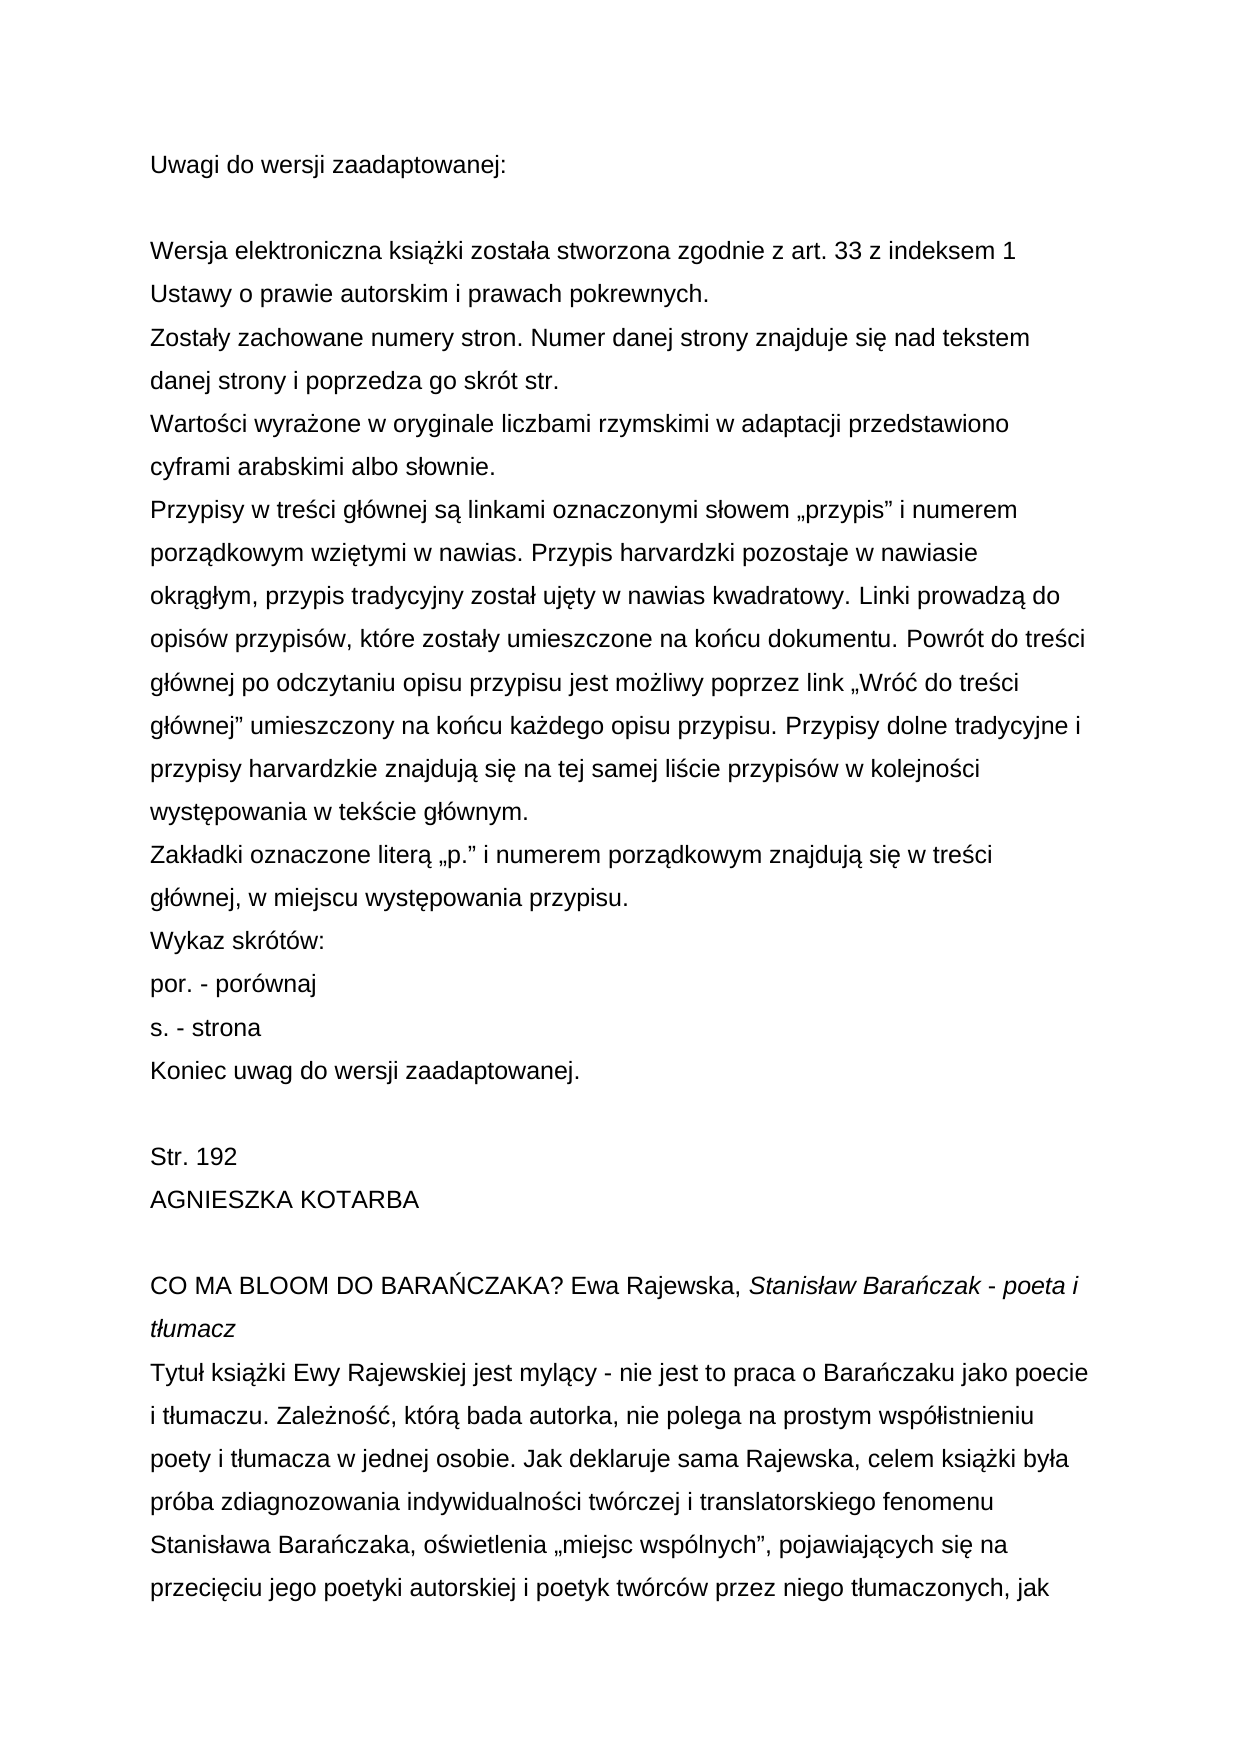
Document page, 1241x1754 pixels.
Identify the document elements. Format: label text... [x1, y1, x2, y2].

text Tytuł książki Ewy Rajewskiej jest mylący - nie jest to praca o Barańczaku jako poecie i tłumaczu. Zależność, którą bada autorka, nie polega na prostym współistnieniu poety i tłumacza w jednej osobie. Jak deklaruje sama Rajewska, celem książki była próba zdiagnozowania indywidualności twórczej i translatorskiego fenomenu Stanisława Barańczaka, oświetlenia „miejsc wspólnych”, pojawiających się na przecięciu jego poetyki autorskiej i poetyk twórców przez niego tłumaczonych, jak [150, 1357, 1090, 1602]
text s. - strona [150, 1012, 1090, 1041]
text Wykaz skrótów: [150, 926, 1090, 955]
text Wartości wyrażone w oryginale liczbami rzymskimi w adaptacji przedstawiono cyframi arabskimi albo słownie. [150, 409, 1090, 481]
text Wersja elektroniczna książki została stworzona zgodnie z art. 33 z indeksem 1 Ustawy o prawie autorskim i prawach pokrewnych. [150, 236, 1090, 308]
text Przypisy w treści głównej są linkami oznaczonymi słowem „przypis” i numerem porządkowym wziętymi w nawias. Przypis harvardzki pozostaje w nawiasie okrągłym, przypis tradycyjny został ujęty w nawias kwadratowy. Linki prowadzą do opisów przypisów, które zostały umieszczone na końcu dokumentu. Powrót do treści głównej po odczytaniu opisu przypisu jest możliwy poprzez link „Wróć do treści głównej” umieszczony na końcu każdego opisu przypisu. Przypisy dolne tradycyjne i przypisy harvardzkie znajdują się na tej samej liście przypisów w kolejności występowania w tekście głównym. [150, 495, 1090, 826]
subtitle CO MA BLOOM DO BARAŃCZAKA? Ewa Rajewska, Stanisław Barańczak - poeta i tłumacz [150, 1271, 1090, 1343]
text Zostały zachowane numery stron. Numer danej strony znajduje się nad tekstem danej strony i poprzedza go skrót str. [150, 322, 1090, 394]
text Koniec uwag do wersji zaadaptowanej. [150, 1056, 1090, 1084]
text AGNIESZKA KOTARBA [150, 1185, 1090, 1214]
text Zakładki oznaczone literą „p.” i numerem porządkowym znajdują się w treści głównej, w miejscu występowania przypisu. [150, 840, 1090, 912]
text Str. 192 [150, 1142, 1090, 1171]
text por. - porównaj [150, 969, 1090, 998]
text Uwagi do wersji zaadaptowanej: [150, 150, 1090, 179]
